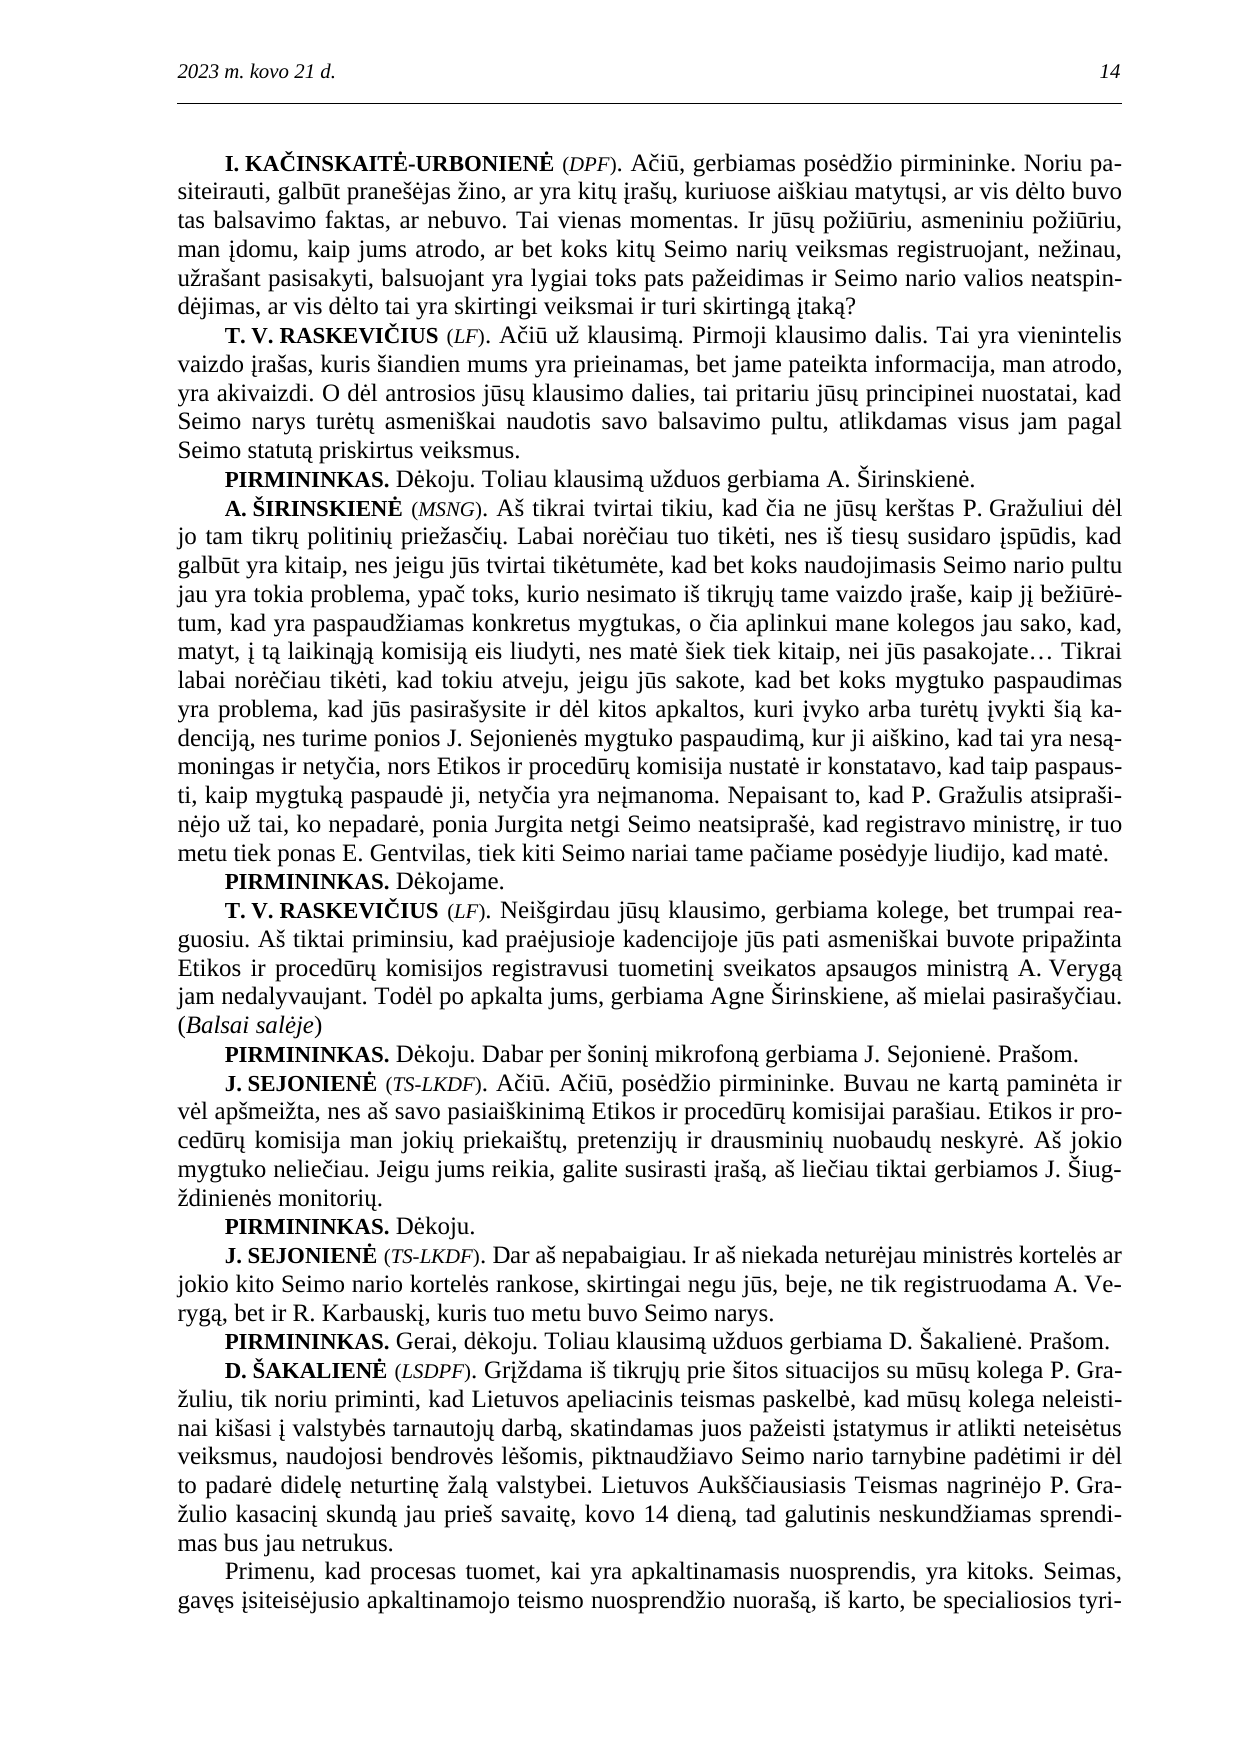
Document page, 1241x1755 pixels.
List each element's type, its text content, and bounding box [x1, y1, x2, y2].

text PIRMININKAS. Ge­rai, dė­ko­ju. To­liau klau­si­mą už­duos ger­bia­ma D. Ša­ka­lie­nė. Pra­šom. [177, 1326, 1122, 1355]
text A. ŠIRINSKIENĖ (MSNG). Aš tik­rai tvir­tai ti­kiu, kad čia ne jū­sų kerš­tas P. Gra­žu­liui dėl jo tam tik­rų po­li­ti­nių prie­žas­čių. La­bai no­rė­čiau tuo ti­kė­ti, nes iš tie­sų su­si­da­ro įspū­dis, kad gal­būt yra ki­taip, nes jei­gu jūs tvir­tai ti­kė­tu­mė­te, kad bet koks nau­do­ji­ma­sis Sei­mo na­rio pul­tu jau yra to­kia pro­ble­ma, ypač toks, ku­rio ne­si­ma­to iš tik­rų­jų ta­me vaiz­do įra­še, kaip jį be­žiū­rė­tum, kad yra pa­spau­džia­mas kon­kre­tus myg­tu­kas, o čia ap­lin­kui ma­ne ko­le­gos jau sa­ko, kad, ma­tyt, į tą lai­ki­ną­ją ko­mi­si­ją eis liu­dy­ti, nes ma­tė šiek tiek ki­taip, nei jūs pa­sa­ko­ja­te… Tik­rai la­bai no­rė­čiau ti­kė­ti, kad to­kiu at­ve­ju, jei­gu jūs sa­ko­te, kad bet koks myg­tu­ko pa­spau­di­mas yra pro­ble­ma, kad jūs pa­si­ra­šy­si­te ir dėl ki­tos ap­kal­tos, ku­ri įvy­ko ar­ba tu­rė­tų įvyk­ti šią ka­den­ci­ją, nes tu­ri­me po­nios J. Se­jo­nie­nės myg­tu­ko pa­spau­di­mą, kur ji aiš­ki­no, kad tai yra ne­są­mo­nin­gas ir ne­ty­čia, nors Eti­kos ir pro­ce­dū­rų ko­mi­si­ja nu­sta­tė ir kon­sta­ta­vo, kad taip pa­spaus­ti, kaip myg­tu­ką pa­spau­dė ji, ne­ty­čia yra ne­įma­no­ma. Ne­pai­sant to, kad P. Gra­žu­lis at­si­pra­ši­nė­jo už tai, ko ne­pa­da­rė, po­nia Jur­gi­ta net­gi Sei­mo neat­si­pra­šė, kad re­gist­ra­vo mi­nist­rę, ir tuo me­tu tiek po­nas E. Gent­vi­las, tiek ki­ti Sei­mo na­riai ta­me pa­čia­me po­sė­dy­je liu­di­jo, kad ma­tė. [177, 493, 1122, 866]
text T. V. RASKEVIČIUS (LF). Ačiū už klau­si­mą. Pir­mo­ji klau­si­mo da­lis. Tai yra vie­nin­te­lis vaiz­do įra­šas, ku­ris šian­dien mums yra pri­ei­na­mas, bet ja­me pa­teik­ta in­for­ma­ci­ja, man at­ro­do, yra aki­vaiz­di. O dėl ant­ro­sios jū­sų klau­si­mo da­lies, tai pri­ta­riu jū­sų prin­ci­pi­nei nuo­sta­tai, kad Sei­mo na­rys tu­rė­tų as­me­niš­kai nau­do­tis sa­vo bal­sa­vi­mo pul­tu, at­lik­da­mas vi­sus jam pa­gal Sei­mo sta­tu­tą pri­skir­tus veiks­mus. [177, 320, 1122, 464]
text D. ŠAKALIENĖ (LSDPF). Grįž­da­ma iš tik­rų­jų prie ši­tos si­tu­a­ci­jos su mū­sų ko­le­ga P. Gra­žu­liu, tik no­riu pri­min­ti, kad Lie­tu­vos ape­lia­ci­nis teis­mas pa­skel­bė, kad mū­sų ko­le­ga ne­leis­ti­nai ki­ša­si į vals­ty­bės tar­nau­to­jų dar­bą, ska­tin­da­mas juos pa­žeis­ti įsta­ty­mus ir at­lik­ti ne­tei­sė­tus veiks­mus, nau­do­jo­si ben­dro­vės lė­šo­mis, pik­tnau­džia­vo Sei­mo na­rio tar­ny­bi­ne pa­dė­ti­mi ir dėl to pa­da­rė di­de­lę ne­tur­ti­nę ža­lą vals­ty­bei. Lie­tu­vos Aukš­čiau­sia­sis Teis­mas nag­ri­nė­jo P. Gra­žu­lio ka­sa­ci­nį skun­dą jau prieš sa­vai­tę, ko­vo 14 die­ną, tad ga­lu­ti­nis ne­skun­džia­mas spren­di­mas bus jau ne­tru­kus. [177, 1355, 1122, 1556]
text PIRMININKAS. Dė­ko­ju. [177, 1211, 1122, 1240]
text PIRMININKAS. Dė­ko­ju. To­liau klau­si­mą už­duos ger­bia­ma A. Ši­rins­kie­nė. [177, 464, 1122, 493]
text T. V. RASKEVIČIUS (LF). Ne­iš­gir­dau jū­sų klau­si­mo, ger­bia­ma ko­le­ge, bet trum­pai re­a­guo­siu. Aš tik­tai pri­min­siu, kad pra­ėju­sio­je ka­den­ci­jo­je jūs pa­ti as­me­niš­kai bu­vo­te pri­pa­žin­ta Eti­kos ir pro­ce­dū­rų ko­mi­si­jos re­gist­ra­vu­si tuo­me­ti­nį svei­ka­tos ap­sau­gos mi­nist­rą A. Ve­ry­gą jam ne­da­ly­vau­jant. To­dėl po ap­kal­ta jums, ger­bia­ma Ag­ne Ši­rins­kie­ne, aš mie­lai pa­si­ra­šy­čiau. (Bal­sai sa­lė­je) [177, 895, 1122, 1039]
text PIRMININKAS. Dė­ko­ju. Da­bar per šo­ni­nį mik­ro­fo­ną ger­bia­ma J. Se­jo­nie­nė. Pra­šom. [177, 1039, 1122, 1068]
text J. SEJONIENĖ (TS-LKDF). Dar aš ne­pa­bai­giau. Ir aš nie­ka­da ne­tu­rė­jau mi­nist­rės kor­te­lės ar jo­kio ki­to Sei­mo na­rio kor­te­lės ran­ko­se, skir­tin­gai ne­gu jūs, be­je, ne tik re­gist­ruo­da­ma A. Ve­ry­gą, bet ir R. Kar­baus­kį, ku­ris tuo me­tu bu­vo Sei­mo na­rys. [177, 1240, 1122, 1326]
text Pri­me­nu, kad pro­ce­sas tuo­met, kai yra ap­kal­ti­na­ma­sis nuosp­ren­dis, yra ki­toks. Sei­mas, ga­vęs įsi­tei­sė­ju­sio ap­kal­ti­na­mo­jo teis­mo nuosp­ren­džio nuo­ra­šą, iš kar­to, be spe­cia­lio­sios ty­ri­ [177, 1556, 1122, 1614]
text I. KAČINSKAITĖ-URBONIENĖ (DPF). Ačiū, ger­bia­mas po­sė­džio pir­mi­nin­ke. No­riu pa­si­tei­rau­ti, gal­būt pra­ne­šė­jas ži­no, ar yra ki­tų įra­šų, ku­riuo­se aiš­kiau ma­ty­tų­si, ar vis dėl­to bu­vo tas bal­sa­vi­mo fak­tas, ar ne­bu­vo. Tai vie­nas mo­men­tas. Ir jū­sų po­žiū­riu, as­me­ni­niu po­žiū­riu, man įdo­mu, kaip jums at­ro­do, ar bet koks ki­tų Sei­mo na­rių veiks­mas re­gist­ruo­jant, ne­ži­nau, už­ra­šant pa­si­sa­ky­ti, bal­suo­jant yra ly­giai toks pats pa­žei­di­mas ir Sei­mo na­rio va­lios ne­at­spin­dė­ji­mas, ar vis dėl­to tai yra skir­tin­gi veiks­mai ir tu­ri skir­tin­gą įta­ką? [177, 148, 1122, 320]
text J. SEJONIENĖ (TS-LKDF). Ačiū. Ačiū, po­sė­džio pir­mi­nin­ke. Bu­vau ne kar­tą pa­mi­nė­ta ir vėl ap­šmeiž­ta, nes aš sa­vo pa­si­aiš­ki­ni­mą Eti­kos ir pro­ce­dū­rų ko­mi­si­jai pa­ra­šiau. Eti­kos ir pro­ce­dū­rų ko­mi­si­ja man jo­kių prie­kaiš­tų, pre­ten­zi­jų ir draus­mi­nių nuo­bau­dų ne­sky­rė. Aš jo­kio myg­tu­ko ne­lie­čiau. Jei­gu jums rei­kia, ga­li­te su­si­ras­ti įra­šą, aš lie­čiau tik­tai ger­bia­mos J. Šiug­ž­di­nie­nės mo­ni­to­rių. [177, 1068, 1122, 1211]
text PIRMININKAS. Dė­ko­ja­me. [177, 866, 1122, 895]
